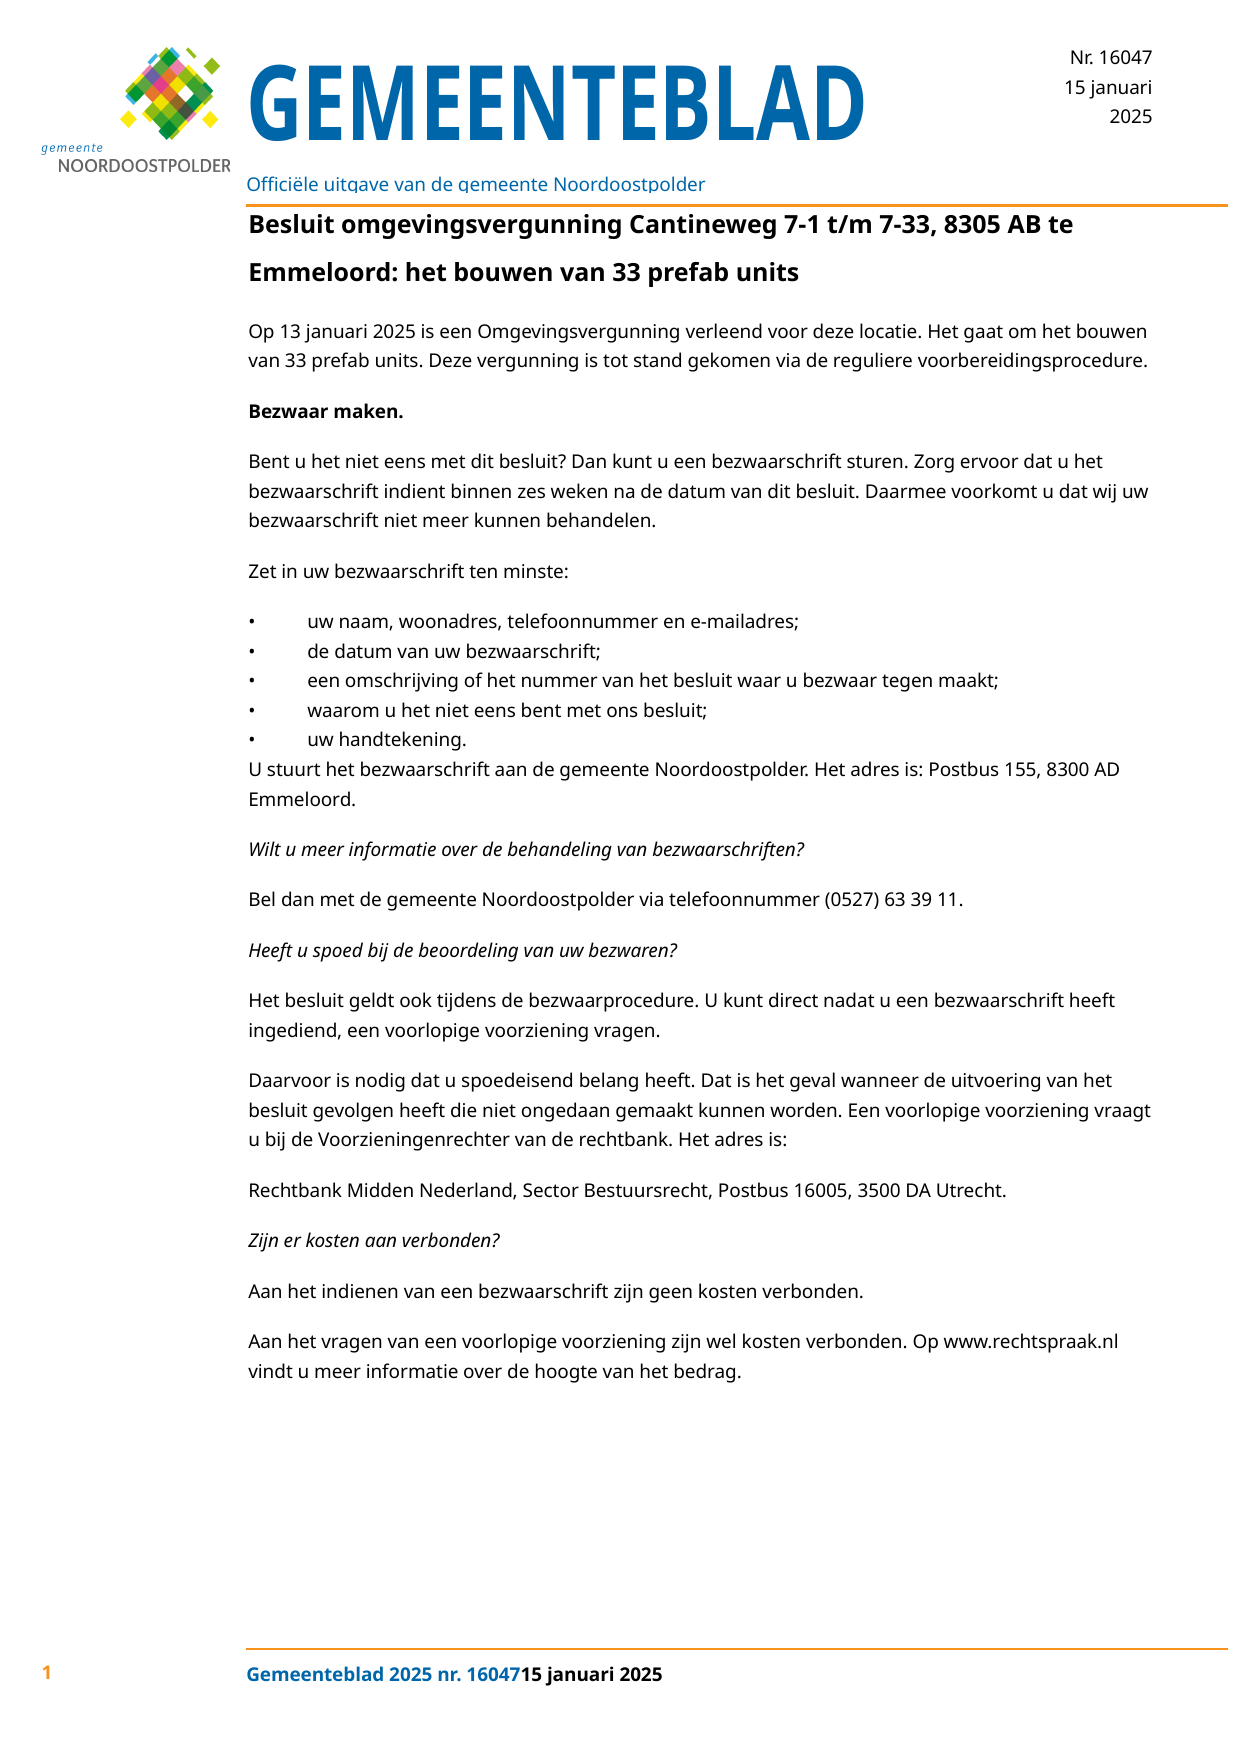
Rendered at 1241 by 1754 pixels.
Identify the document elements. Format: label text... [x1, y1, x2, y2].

text Aan het vragen van een voorlopige voorziening zijn wel kosten verbonden. Op www.rechtspraak.nl vindt u meer informatie over de hoogte van het bedrag. [248, 1328, 1152, 1384]
list de datum van uw bezwaarschrift; [248, 638, 1152, 664]
text Bezwaar maken. [248, 398, 1152, 424]
text U stuurt het bezwaarschrift aan de gemeente Noordoostpolder. Het adres is: Postbus 155, 8300 AD Emmeloord. [248, 756, 1152, 812]
picture [41, 47, 231, 172]
text Op 13 januari 2025 is een Omgevingsvergunning verleend voor deze locatie. Het gaat om het bouwen van 33 prefab units. Deze vergunning is tot stand gekomen via de reguliere voorbereidingsprocedure. [248, 318, 1152, 373]
list waarom u het niet eens bent met ons besluit; [248, 697, 1152, 723]
text Rechtbank Midden Nederland, Sector Bestuursrecht, Postbus 16005, 3500 DA Utrecht. [248, 1177, 1152, 1203]
text Aan het indienen van een bezwaarschrift zijn geen kosten verbonden. [248, 1278, 1152, 1304]
list uw handtekening. [248, 727, 1152, 752]
list uw naam, woonadres, telefoonnummer en e-mailadres; [248, 608, 1152, 634]
text Zet in uw bezwaarschrift ten minste: [248, 558, 1152, 584]
text Heeft u spoed bij de beoordeling van uw bezwaren? [248, 937, 1152, 963]
text Zijn er kosten aan verbonden? [248, 1227, 1152, 1253]
text Daarvoor is nodig dat u spoedeisend belang heeft. Dat is het geval wanneer de uitvoering van het besluit gevolgen heeft die niet ongedaan gemaakt kunnen worden. Een voorlopige voorziening vraagt u bij de Voorzieningenrechter van de rechtbank. Het adres is: [248, 1067, 1152, 1152]
text Het besluit geldt ook tijdens de bezwaarprocedure. U kunt direct nadat u een bezwaarschrift heeft ingediend, een voorlopige voorziening vragen. [248, 987, 1152, 1043]
text Besluit omgevingsvergunning Cantineweg 7-1 t/m 7-33, 8305 AB te Emmeloord: het bouwen van 33 prefab units [248, 207, 1152, 288]
list een omschrijving of het nummer van het besluit waar u bezwaar tegen maakt; [248, 667, 1152, 693]
text Bent u het niet eens met dit besluit? Dan kunt u een bezwaarschrift sturen. Zorg ervoor dat u het bezwaarschrift indient binnen zes weken na de datum van dit besluit. Daarmee voorkomt u dat wij uw bezwaarschrift niet meer kunnen behandelen. [248, 448, 1152, 533]
text Bel dan met de gemeente Noordoostpolder via telefoonnummer (0527) 63 39 11. [248, 887, 1152, 912]
text Wilt u meer informatie over de behandeling van bezwaarschriften? [248, 836, 1152, 862]
